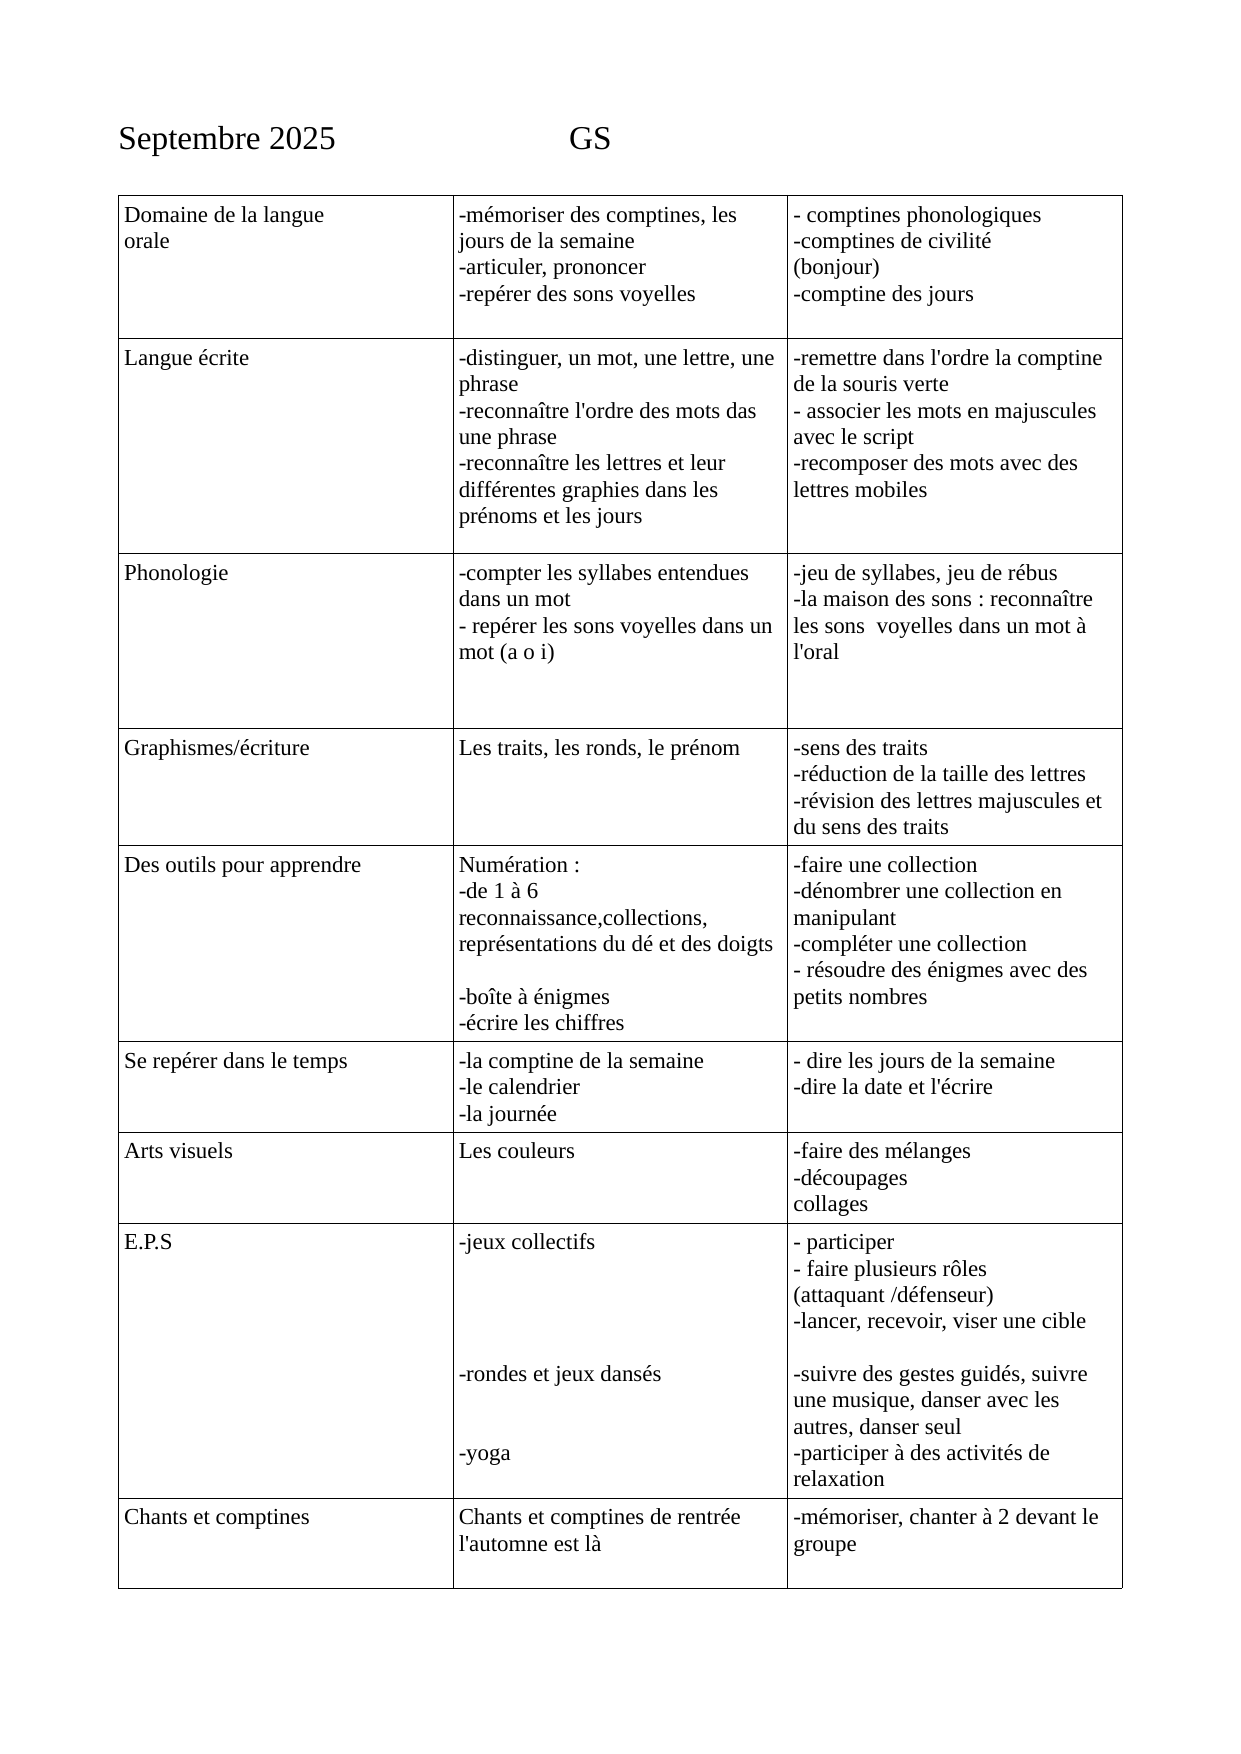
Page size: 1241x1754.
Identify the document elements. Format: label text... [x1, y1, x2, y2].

table_cell -mémoriser, chanter à 2 devant le groupe [788, 1499, 1122, 1588]
table_cell -faire des mélanges -découpages collages [788, 1133, 1122, 1222]
table_cell Graphismes/écriture [119, 729, 453, 845]
table_cell Langue écrite [119, 339, 453, 553]
table_cell E.P.S [119, 1224, 453, 1497]
table_cell -distinguer, un mot, une lettre, une phrase -reconnaître l'ordre des mots das une phrase -reconnaître les lettres et leur différentes graphies dans les prénoms et les jours [454, 339, 787, 553]
table_cell - participer - faire plusieurs rôles (attaquant /défenseur) -lancer, recevoir, viser une cible -suivre des gestes guidés, suivre une musique, danser avec les autres, danser seul -participer à des activités de relaxation [788, 1224, 1122, 1497]
table_cell Les traits, les ronds, le prénom [454, 729, 787, 845]
table_cell Des outils pour apprendre [119, 846, 453, 1041]
table_header - comptines phonologiques -comptines de civilité (bonjour) -comptine des jours [788, 196, 1122, 338]
table_cell Se repérer dans le temps [119, 1042, 453, 1132]
table_cell -la comptine de la semaine -le calendrier -la journée [454, 1042, 787, 1132]
table_cell Chants et comptines de rentrée l'automne est là [454, 1499, 787, 1588]
table_header Domaine de la langue orale [119, 196, 453, 338]
table_cell -jeu de syllabes, jeu de rébus -la maison des sons : reconnaître les sons voyelles dans un mot à l'oral [788, 554, 1122, 728]
table_cell -remettre dans l'ordre la comptine de la souris verte - associer les mots en majuscules avec le script -recomposer des mots avec des lettres mobiles [788, 339, 1122, 553]
table_cell - dire les jours de la semaine -dire la date et l'écrire [788, 1042, 1122, 1132]
table_cell Les couleurs [454, 1133, 787, 1222]
table_cell -jeux collectifs -rondes et jeux dansés -yoga [454, 1224, 787, 1497]
table_cell -compter les syllabes entendues dans un mot - repérer les sons voyelles dans un mot (a o i) [454, 554, 787, 728]
table_cell -faire une collection -dénombrer une collection en manipulant -compléter une collection - résoudre des énigmes avec des petits nombres [788, 846, 1122, 1041]
text Septembre 2025 GS [118, 118, 1122, 156]
table_cell Arts visuels [119, 1133, 453, 1222]
table_cell Phonologie [119, 554, 453, 728]
table_cell Numération : -de 1 à 6 reconnaissance,collections, représentations du dé et des doigts -boîte à énigmes -écrire les chiffres [454, 846, 787, 1041]
table_cell Chants et comptines [119, 1499, 453, 1588]
table_header -mémoriser des comptines, les jours de la semaine -articuler, prononcer -repérer des sons voyelles [454, 196, 787, 338]
table_cell -sens des traits -réduction de la taille des lettres -révision des lettres majuscules et du sens des traits [788, 729, 1122, 845]
